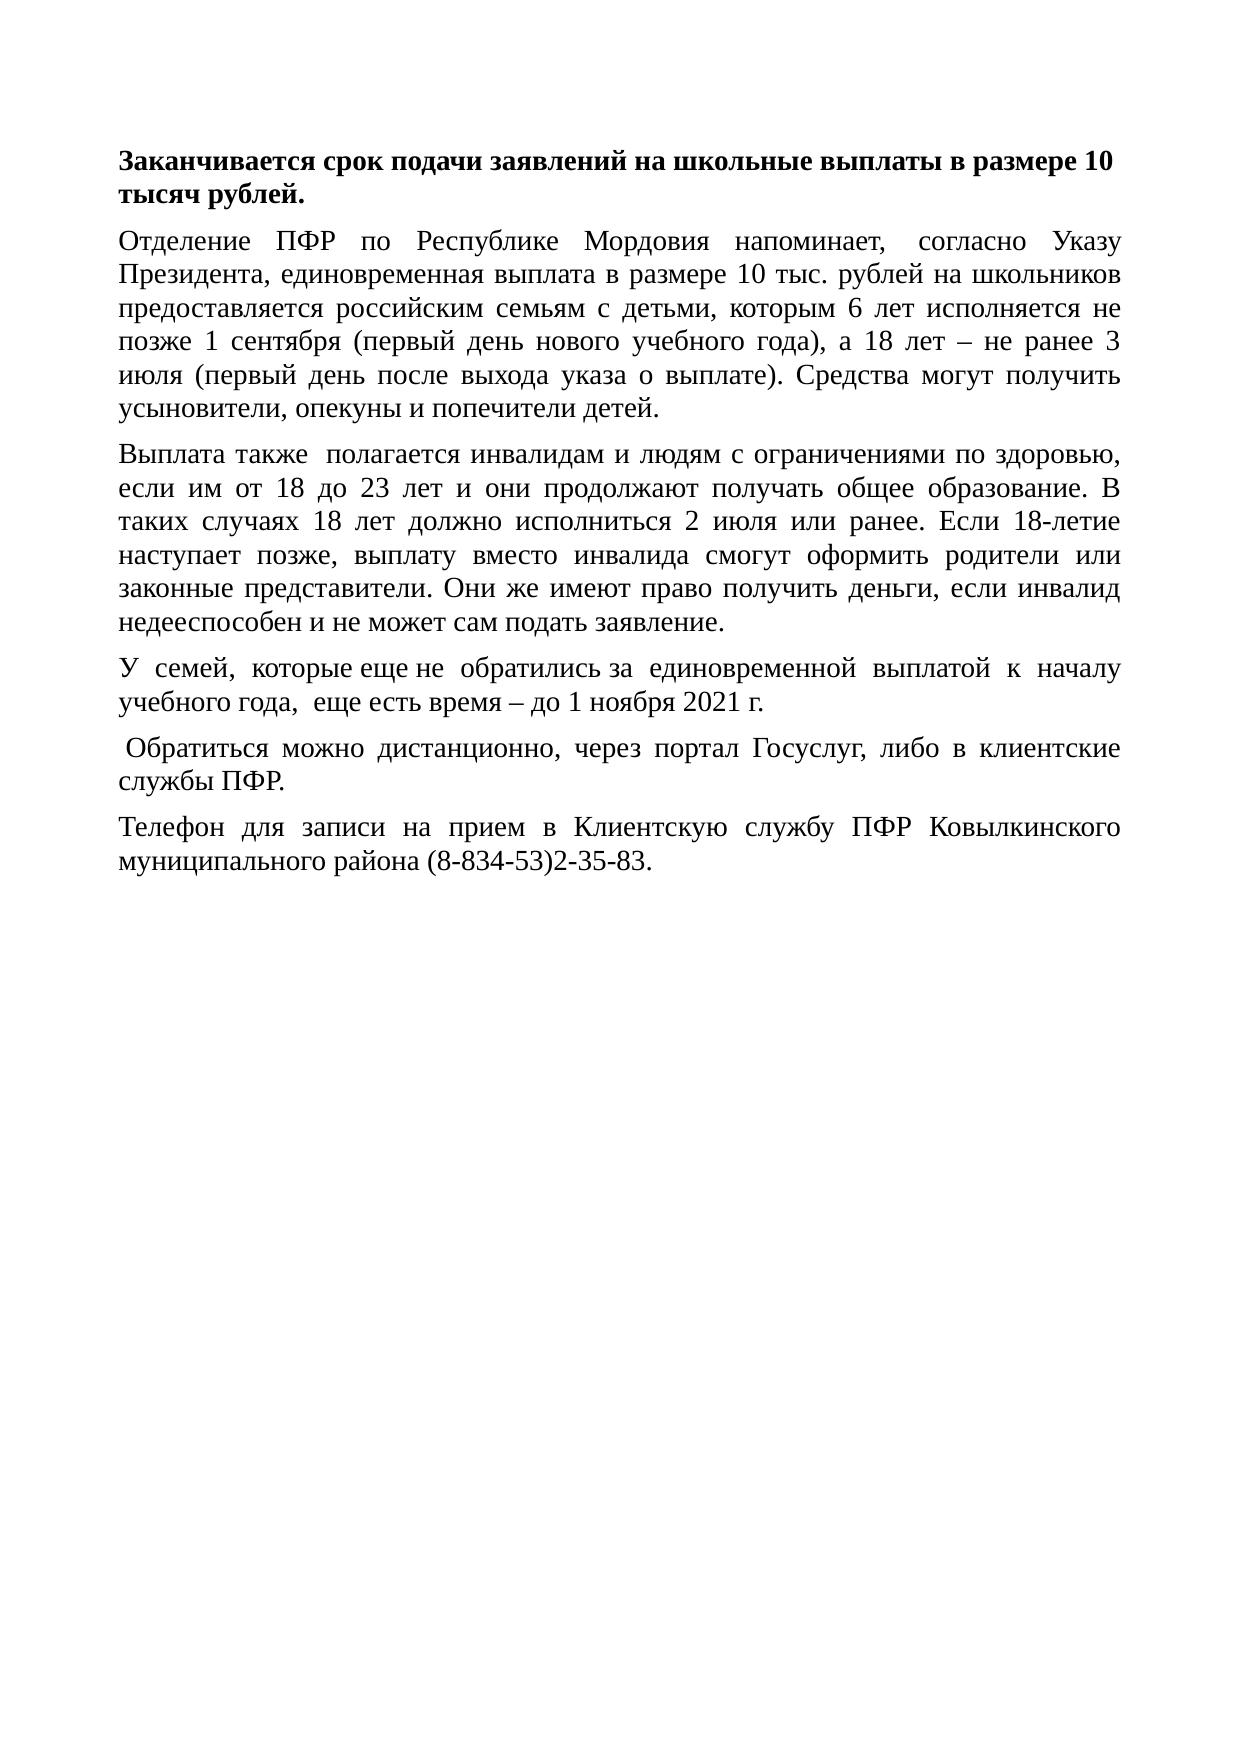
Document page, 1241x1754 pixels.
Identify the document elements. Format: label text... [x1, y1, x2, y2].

subtitle Заканчивается срок подачи заявлений на школьные выплаты в размере 10 тысяч рублей. [118, 143, 1122, 210]
text Выплата также полагается инвалидам и людям с ограничениями по здоровью, если им от 18 до 23 лет и они продолжают получать общее образование. В таких случаях 18 лет должно исполниться 2 июля или ранее. Если 18-летие наступает позже, выплату вместо инвалида смогут оформить родители или законные представители. Они же имеют право получить деньги, если инвалид недееспособен и не может сам подать заявление. [118, 436, 1122, 638]
text У семей, которые еще не обратились за единовременной выплатой к началу учебного года, еще есть время – до 1 ноября 2021 г. [118, 650, 1122, 717]
text Отделение ПФР по Республике Мордовия напоминает, согласно Указу Президента, единовременная выплата в размере 10 тыс. рублей на школьников предоставляется российским семьям с детьми, которым 6 лет исполняется не позже 1 сентября (первый день нового учебного года), а 18 лет – не ранее 3 июля (первый день после выхода указа о выплате). Средства могут получить усыновители, опекуны и попечители детей. [118, 223, 1122, 424]
text Обратиться можно дистанционно, через портал Госуслуг, либо в клиентские службы ПФР. [118, 730, 1122, 797]
text Телефон для записи на прием в Клиентскую службу ПФР Ковылкинского муниципального района (8-834-53)2-35-83. [118, 809, 1122, 876]
